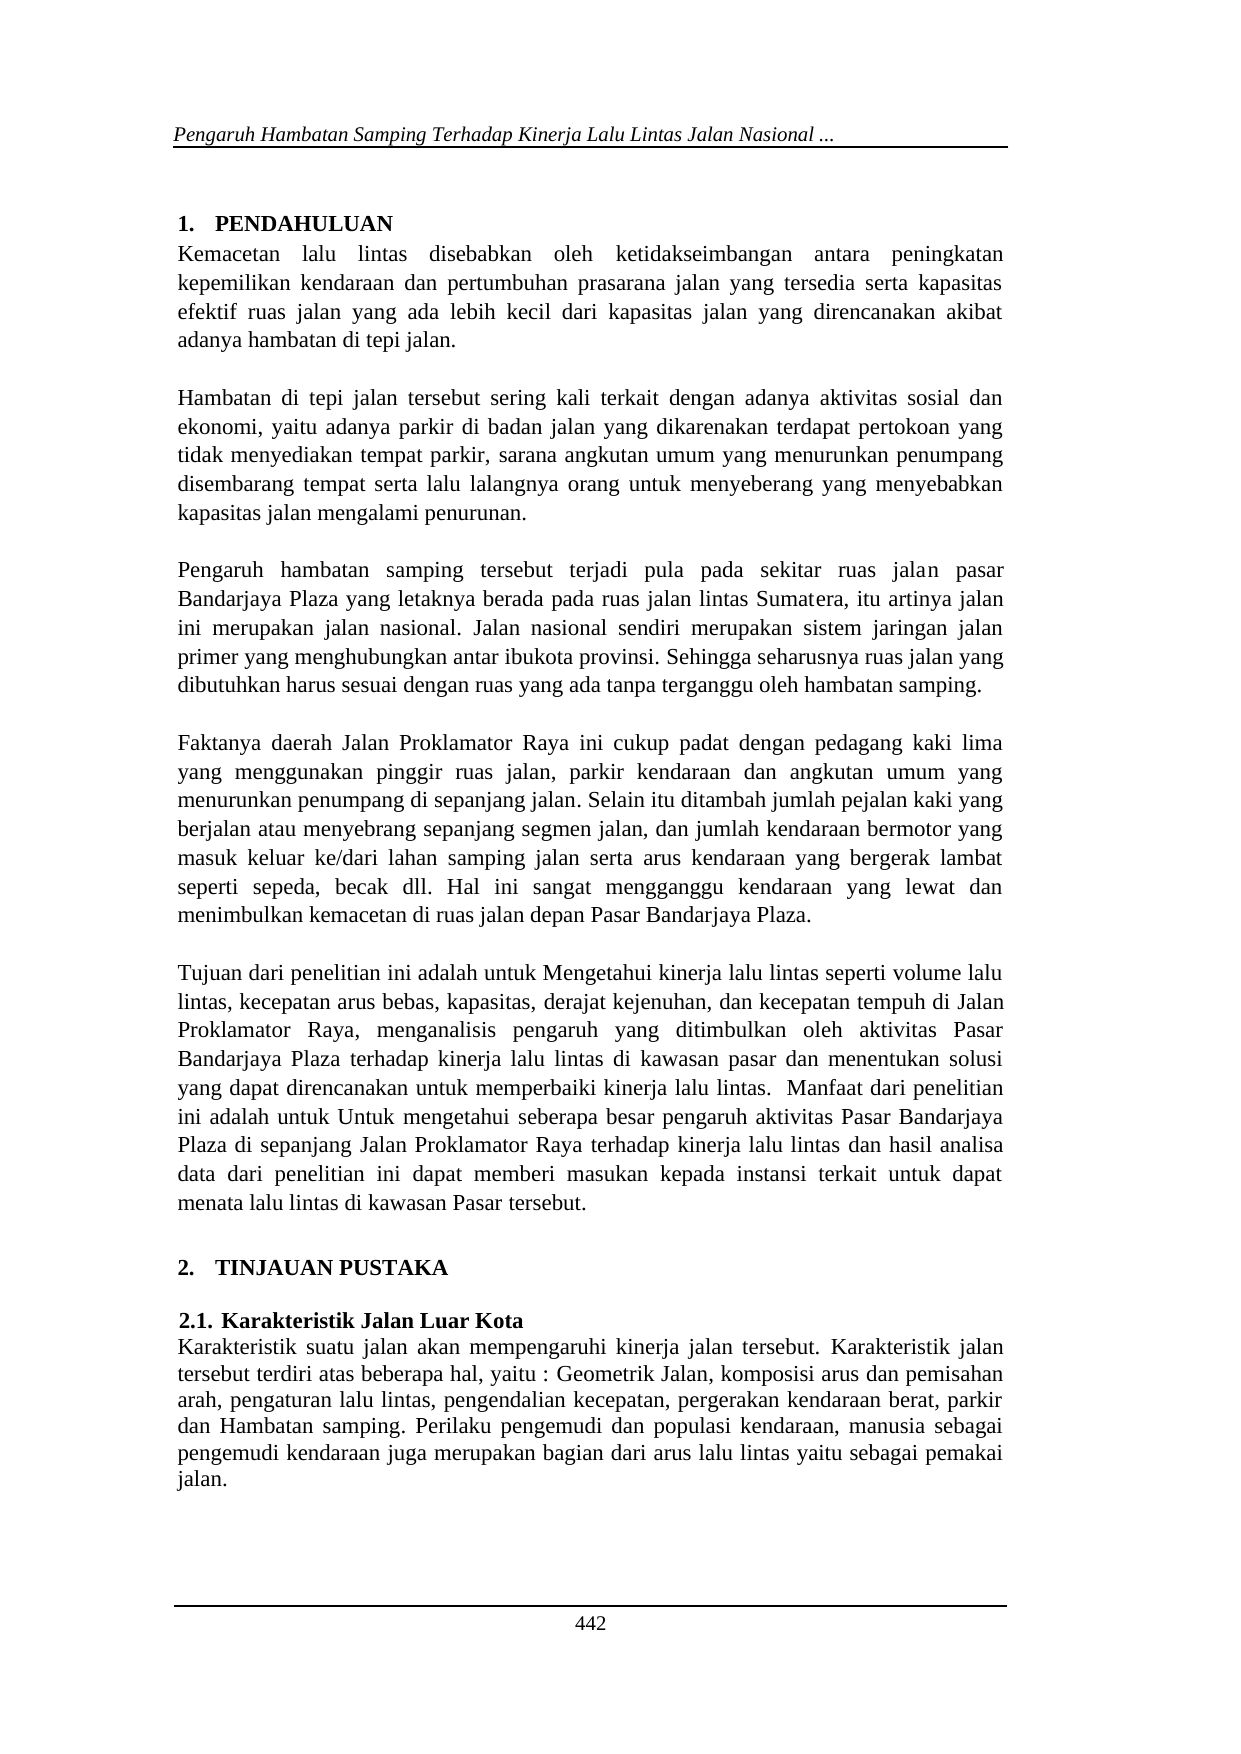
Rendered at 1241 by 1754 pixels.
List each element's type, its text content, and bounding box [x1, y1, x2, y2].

text Pengaruh hambatan samping tersebut terjadi pula pada sekitar ruas jalan pasar Bandarjaya Plaza yang letaknya berada pada ruas jalan lintas Sumatera, itu artinya jalan ini merupakan jalan nasional. Jalan nasional sendiri merupakan sistem jaringan jalan primer yang menghubungkan antar ibukota provinsi. Sehingga seharusnya ruas jalan yang dibutuhkan harus sesuai dengan ruas yang ada tanpa terganggu oleh hambatan samping. [177, 538, 1004, 698]
text Kemacetan lalu lintas disebabkan oleh ketidakseimbangan antara peningkatan kepemilikan kendaraan dan pertumbuhan prasarana jalan yang tersedia serta kapasitas efektif ruas jalan yang ada lebih kecil dari kapasitas jalan yang direncanakan akibat adanya hambatan di tepi jalan. [177, 236, 1004, 353]
text Hambatan di tepi jalan tersebut sering kali terkait dengan adanya aktivitas sosial dan ekonomi, yaitu adanya parkir di badan jalan yang dikarenakan terdapat pertokoan yang tidak menyediakan tempat parkir, sarana angkutan umum yang menurunkan penumpang disembarang tempat serta lalu lalangnya orang untuk menyeberang yang menyebabkan kapasitas jalan mengalami penurunan. [177, 382, 1004, 525]
list Karakteristik Jalan Luar Kota [178, 1307, 1004, 1333]
list Karakteristik suatu jalan akan mempengaruhi kinerja jalan tersebut. Karakteristik jalan tersebut terdiri atas beberapa hal, yaitu : Geometrik Jalan, komposisi arus dan pemisahan arah, pengaturan lalu lintas, pengendalian kecepatan, pergerakan kendaraan berat, parkir dan Hambatan samping. Perilaku pengemudi dan populasi kendaraan, manusia sebagai pengemudi kendaraan juga merupakan bagian dari arus lalu lintas yaitu sebagai pemakai jalan. [177, 1333, 1004, 1491]
title PENDAHULUAN [177, 209, 1004, 236]
text Faktanya daerah Jalan Proklamator Raya ini cukup padat dengan pedagang kaki lima yang menggunakan pinggir ruas jalan, parkir kendaraan dan angkutan umum yang menurunkan penumpang di sepanjang jalan. Selain itu ditambah jumlah pejalan kaki yang berjalan atau menyebrang sepanjang segmen jalan, dan jumlah kendaraan bermotor yang masuk keluar ke/dari lahan samping jalan serta arus kendaraan yang bergerak lambat seperti sepeda, becak dll. Hal ini sangat mengganggu kendaraan yang lewat dan menimbulkan kemacetan di ruas jalan depan Pasar Bandarjaya Plaza. [177, 710, 1004, 928]
list TINJAUAN PUSTAKA [177, 1254, 1004, 1281]
text Tujuan dari penelitian ini adalah untuk Mengetahui kinerja lalu lintas seperti volume lalu lintas, kecepatan arus bebas, kapasitas, derajat kejenuhan, dan kecepatan tempuh di Jalan Proklamator Raya, menganalisis pengaruh yang ditimbulkan oleh aktivitas Pasar Bandarjaya Plaza terhadap kinerja lalu lintas di kawasan pasar dan menentukan solusi yang dapat direncanakan untuk memperbaiki kinerja lalu lintas. Manfaat dari penelitian ini adalah untuk Untuk mengetahui seberapa besar pengaruh aktivitas Pasar Bandarjaya Plaza di sepanjang Jalan Proklamator Raya terhadap kinerja lalu lintas dan hasil analisa data dari penelitian ini dapat memberi masukan kepada instansi terkait untuk dapat menata lalu lintas di kawasan Pasar tersebut. [177, 957, 1004, 1215]
